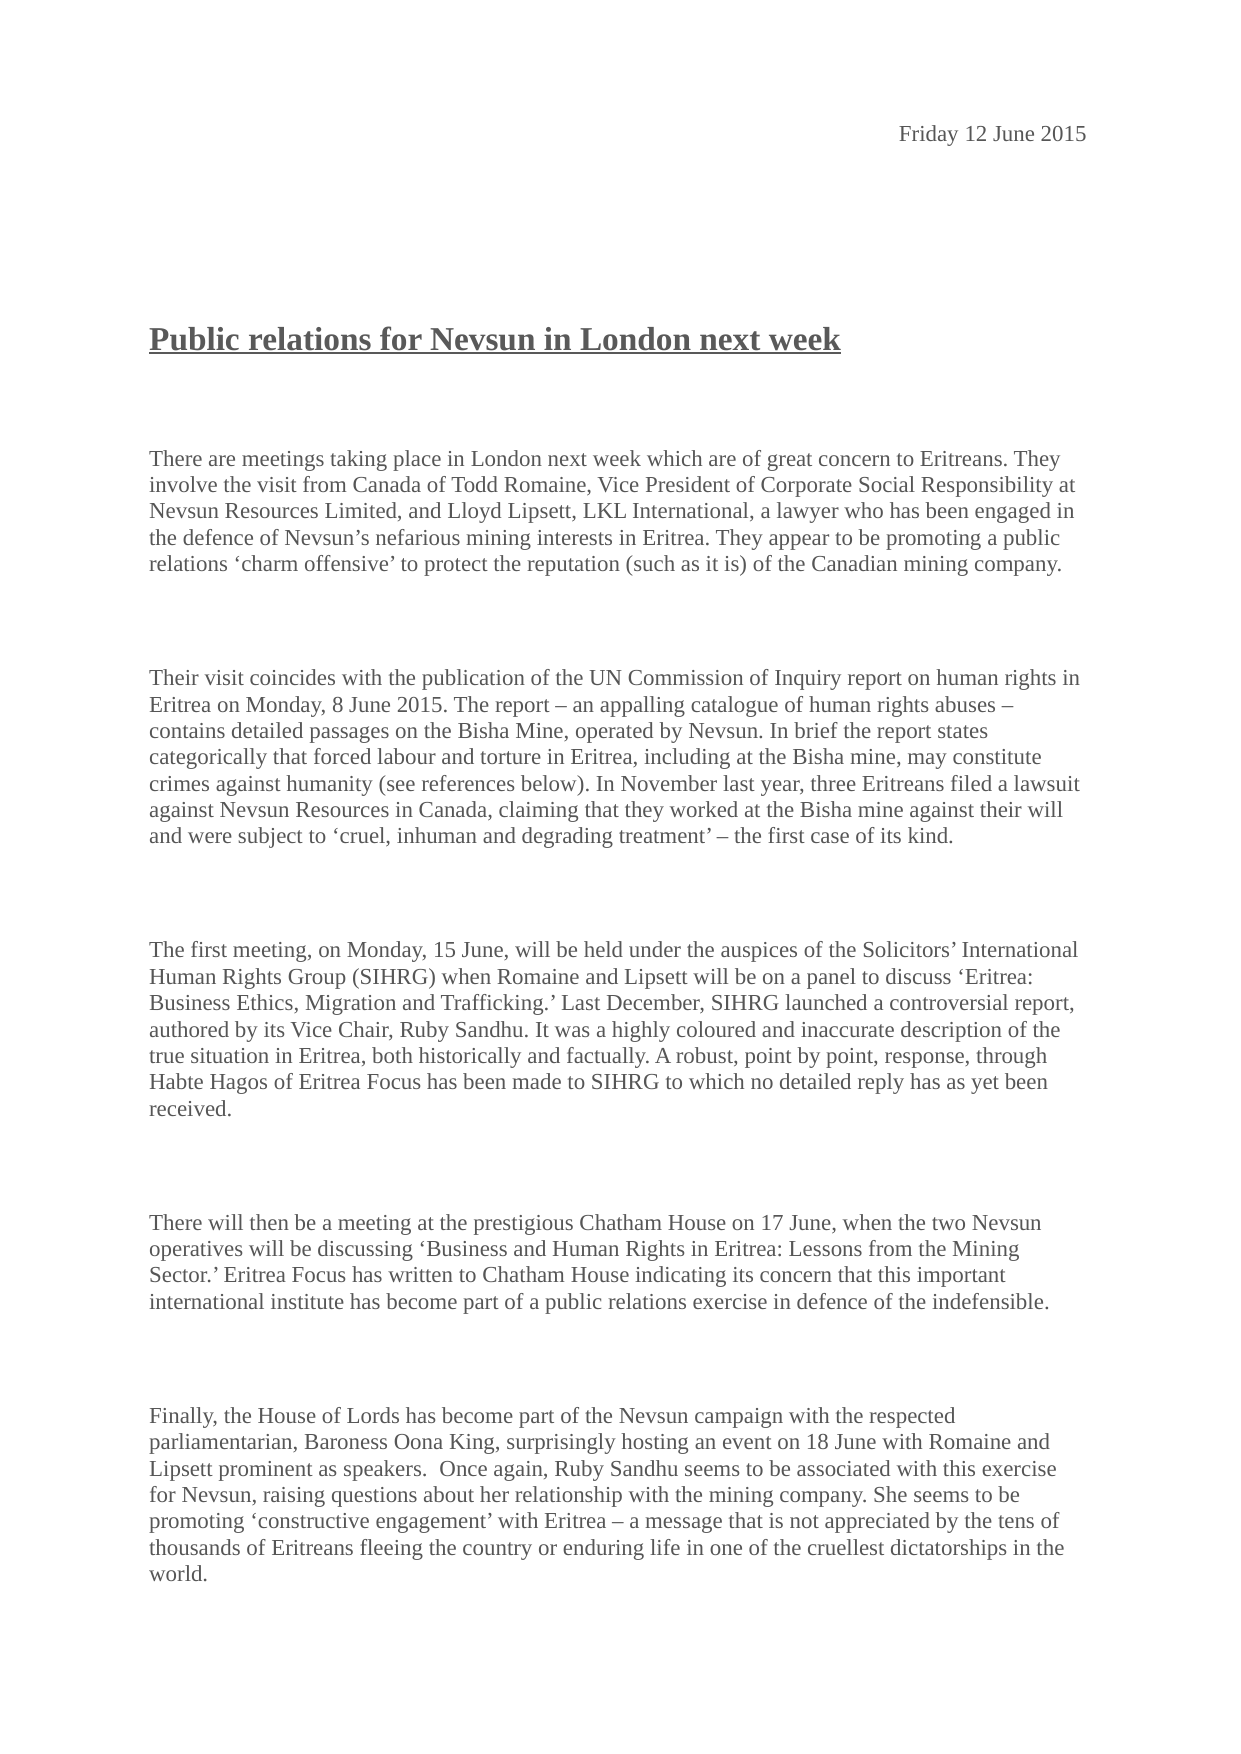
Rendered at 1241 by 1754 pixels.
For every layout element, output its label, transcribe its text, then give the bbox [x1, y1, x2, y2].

table_header Friday 12 June 2015 [149, 118, 1086, 261]
table_header Public relations for Nevsun in London next week There are meetings taking place in London next week which are of great concern to Eritreans. They involve the visit from Canada of Todd Romaine, Vice President of Corporate Social Responsibility at Nevsun Resources Limited, and Lloyd Lipsett, LKL International, a lawyer who has been engaged in the defence of Nevsun’s nefarious mining interests in Eritrea. They appear to be promoting a public relations ‘charm offensive’ to protect the reputation (such as it is) of the Canadian mining company. Their visit coincides with the publication of the UN Commission of Inquiry report on human rights in Eritrea on Monday, 8 June 2015. The report – an appalling catalogue of human rights abuses – contains detailed passages on the Bisha Mine, operated by Nevsun. In brief the report states categorically that forced labour and torture in Eritrea, including at the Bisha mine, may constitute crimes against humanity (see references below). In November last year, three Eritreans filed a lawsuit against Nevsun Resources in Canada, claiming that they worked at the Bisha mine against their will and were subject to ‘cruel, inhuman and degrading treatment’ – the first case of its kind. The first meeting, on Monday, 15 June, will be held under the auspices of the Solicitors’ International Human Rights Group (SIHRG) when Romaine and Lipsett will be on a panel to discuss ‘Eritrea: Business Ethics, Migration and Trafficking.’ Last December, SIHRG launched a controversial report, authored by its Vice Chair, Ruby Sandhu. It was a highly coloured and inaccurate description of the true situation in Eritrea, both historically and factually. A robust, point by point, response, through Habte Hagos of Eritrea Focus has been made to SIHRG to which no detailed reply has as yet been received. There will then be a meeting at the prestigious Chatham House on 17 June, when the two Nevsun operatives will be discussing ‘Business and Human Rights in Eritrea: Lessons from the Mining Sector.’ Eritrea Focus has written to Chatham House indicating its concern that this important international institute has become part of a public relations exercise in defence of the indefensible. Finally, the House of Lords has become part of the Nevsun campaign with the respected parliamentarian, Baroness Oona King, surprisingly hosting an event on 18 June with Romaine and Lipsett prominent as speakers. Once again, Ruby Sandhu seems to be associated with this exercise for Nevsun, raising questions about her relationship with the mining company. She seems to be promoting ‘constructive engagement’ with Eritrea – a message that is not appreciated by the tens of thousands of Eritreans fleeing the country or enduring life in one of the cruellest dictatorships in the world. Nevsun’s need for a successful public relations campaign is understandable against a dramatically falling share price and diminishing reputation in the face of their activities in Eritrea. Money speaks and the PR expenses will be a drop in the ocean compared with the rewards for doing business with the pariah regime. Nevsun has generated approximately US $1.6 billion in revenue since 2011 – with $250 million going to the Eritrean Government’s state-owned National Mining Corporation. Rich pickings indeed. -ends- Sources: 1. Full report of UN Commission of Inquiry on human rights in Eritrea: http://www.ohchr.org/EN/HRBodies/HRC/CoIEritrea/Pages/ReportCoIEritrea.aspx 2. See paragraphs 1085, 1409, and 1435 of the UN’s full report which refer to the human rights abuses that have taken place in the Bisha Mine. [149, 261, 1086, 1636]
